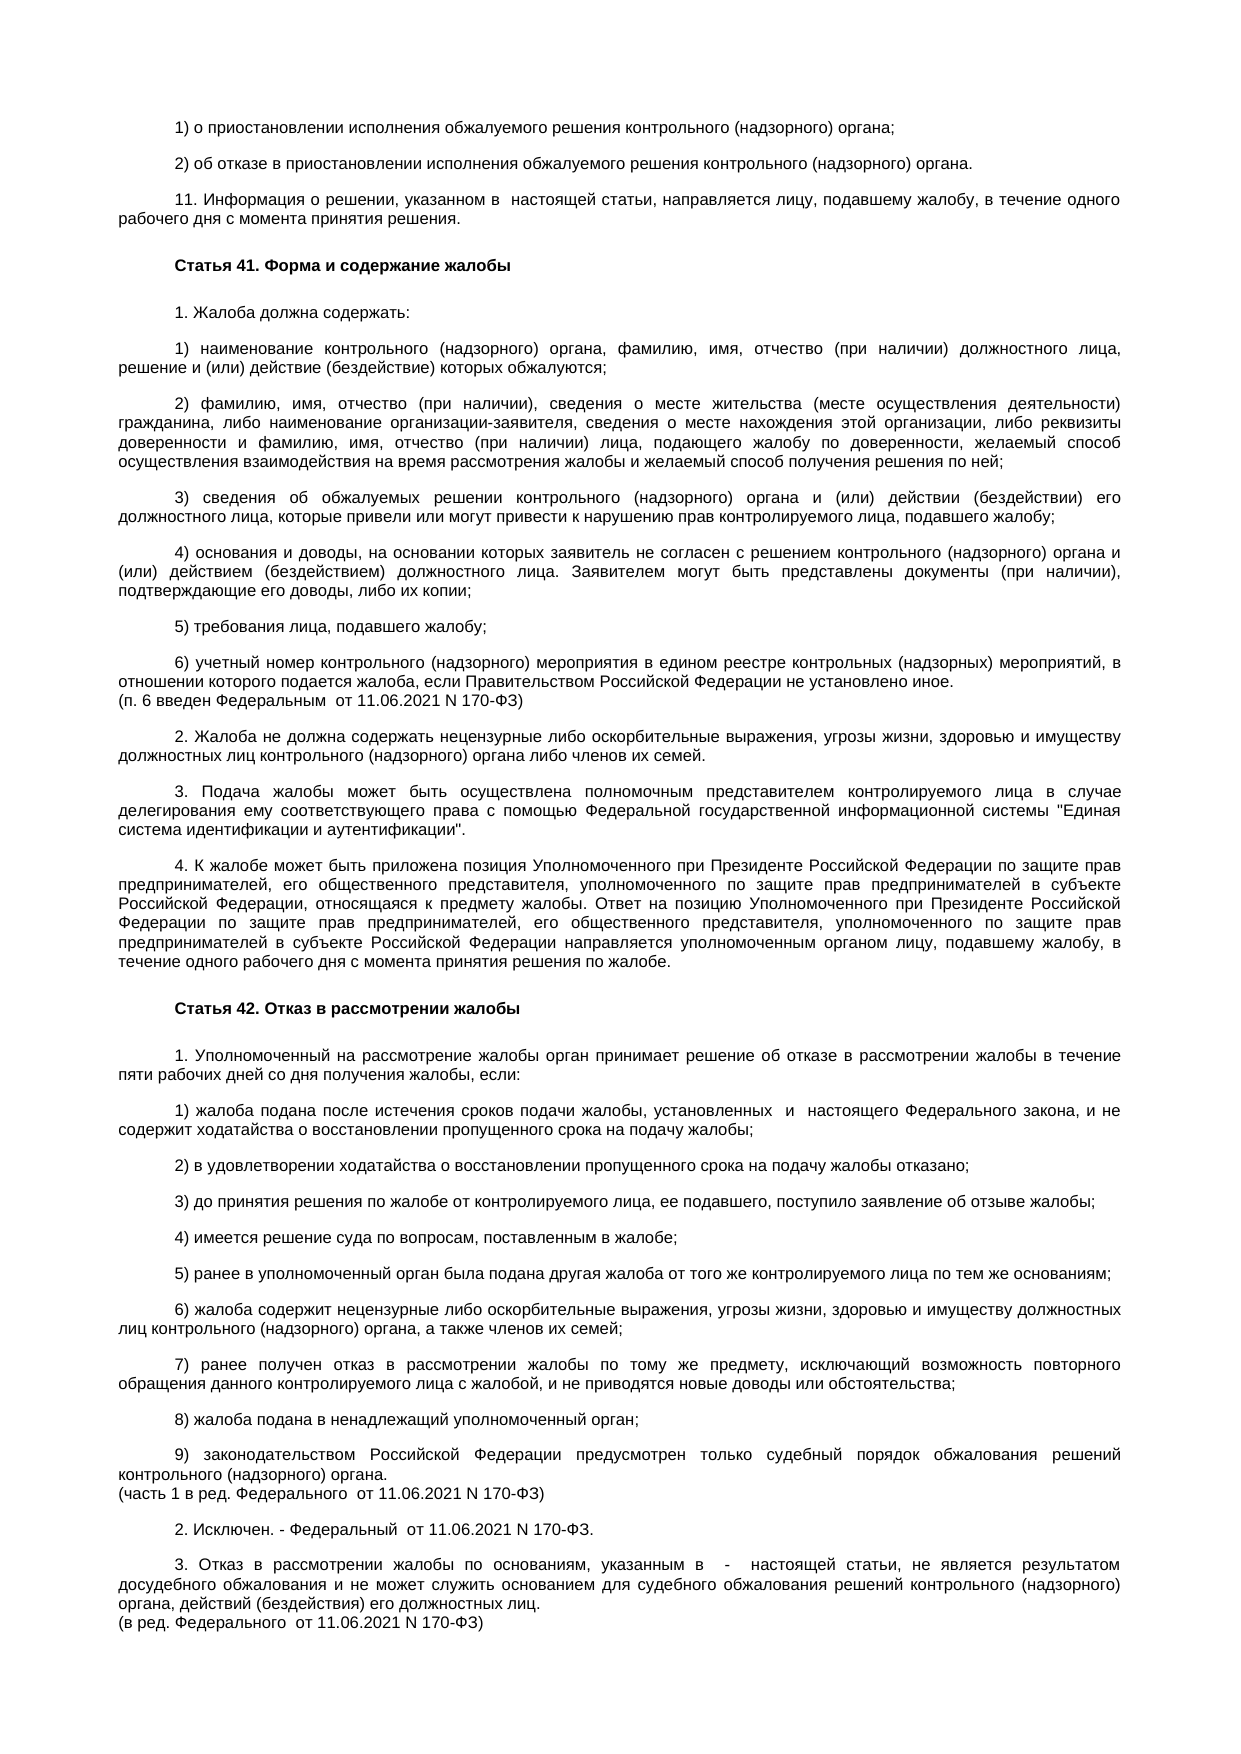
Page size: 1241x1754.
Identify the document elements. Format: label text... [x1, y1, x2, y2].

text 9) законодательством Российской Федерации предусмотрен только судебный порядок обжалования решений контрольного (надзорного) органа. [118, 1445, 1122, 1483]
text 3) до принятия решения по жалобе от контролируемого лица, ее подавшего, поступило заявление об отзыве жалобы; [118, 1192, 1122, 1211]
text 2) в удовлетворении ходатайства о восстановлении пропущенного срока на подачу жалобы отказано; [118, 1156, 1122, 1175]
text (в ред. Федерального от 11.06.2021 N 170-ФЗ) [118, 1613, 1122, 1632]
text 3) сведения об обжалуемых решении контрольного (надзорного) органа и (или) действии (бездействии) его должностного лица, которые привели или могут привести к нарушению прав контролируемого лица, подавшего жалобу; [118, 487, 1122, 526]
text 3. Отказ в рассмотрении жалобы по основаниям, указанным в - настоящей статьи, не является результатом досудебного обжалования и не может служить основанием для судебного обжалования решений контрольного (надзорного) органа, действий (бездействия) его должностных лиц. [118, 1555, 1122, 1613]
text 2) фамилию, имя, отчество (при наличии), сведения о месте жительства (месте осуществления деятельности) гражданина, либо наименование организации-заявителя, сведения о месте нахождения этой организации, либо реквизиты доверенности и фамилию, имя, отчество (при наличии) лица, подающего жалобу по доверенности, желаемый способ осуществления взаимодействия на время рассмотрения жалобы и желаемый способ получения решения по ней; [118, 394, 1122, 471]
text 8) жалоба подана в ненадлежащий уполномоченный орган; [118, 1409, 1122, 1428]
text 1) наименование контрольного (надзорного) органа, фамилию, имя, отчество (при наличии) должностного лица, решение и (или) действие (бездействие) которых обжалуются; [118, 339, 1122, 377]
text Статья 41. Форма и содержание жалобы [118, 256, 1122, 275]
text 5) требования лица, подавшего жалобу; [118, 617, 1122, 636]
text 5) ранее в уполномоченный орган была подана другая жалоба от того же контролируемого лица по тем же основаниям; [118, 1263, 1122, 1283]
text 1) о приостановлении исполнения обжалуемого решения контрольного (надзорного) органа; [118, 118, 1122, 137]
text 7) ранее получен отказ в рассмотрении жалобы по тому же предмету, исключающий возможность повторного обращения данного контролируемого лица с жалобой, и не приводятся новые доводы или обстоятельства; [118, 1354, 1122, 1393]
text 4. К жалобе может быть приложена позиция Уполномоченного при Президенте Российской Федерации по защите прав предпринимателей, его общественного представителя, уполномоченного по защите прав предпринимателей в субъекте Российской Федерации, относящаяся к предмету жалобы. Ответ на позицию Уполномоченного при Президенте Российской Федерации по защите прав предпринимателей, его общественного представителя, уполномоченного по защите прав предпринимателей в субъекте Российской Федерации направляется уполномоченным органом лицу, подавшему жалобу, в течение одного рабочего дня с момента принятия решения по жалобе. [118, 856, 1122, 971]
text 2) об отказе в приостановлении исполнения обжалуемого решения контрольного (надзорного) органа. [118, 154, 1122, 173]
text 2. Жалоба не должна содержать нецензурные либо оскорбительные выражения, угрозы жизни, здоровью и имуществу должностных лиц контрольного (надзорного) органа либо членов их семей. [118, 727, 1122, 765]
text 6) учетный номер контрольного (надзорного) мероприятия в едином реестре контрольных (надзорных) мероприятий, в отношении которого подается жалоба, если Правительством Российской Федерации не установлено иное. [118, 652, 1122, 691]
text Статья 42. Отказ в рассмотрении жалобы [118, 999, 1122, 1018]
text 1. Жалоба должна содержать: [118, 303, 1122, 322]
text 11. Информация о решении, указанном в настоящей статьи, направляется лицу, подавшему жалобу, в течение одного рабочего дня с момента принятия решения. [118, 190, 1122, 228]
text (п. 6 введен Федеральным от 11.06.2021 N 170-ФЗ) [118, 691, 1122, 710]
text 1. Уполномоченный на рассмотрение жалобы орган принимает решение об отказе в рассмотрении жалобы в течение пяти рабочих дней со дня получения жалобы, если: [118, 1046, 1122, 1084]
text 2. Исключен. - Федеральный от 11.06.2021 N 170-ФЗ. [118, 1519, 1122, 1538]
text 4) имеется решение суда по вопросам, поставленным в жалобе; [118, 1228, 1122, 1247]
text (часть 1 в ред. Федерального от 11.06.2021 N 170-ФЗ) [118, 1483, 1122, 1503]
text 1) жалоба подана после истечения сроков подачи жалобы, установленных и настоящего Федерального закона, и не содержит ходатайства о восстановлении пропущенного срока на подачу жалобы; [118, 1101, 1122, 1139]
text 4) основания и доводы, на основании которых заявитель не согласен с решением контрольного (надзорного) органа и (или) действием (бездействием) должностного лица. Заявителем могут быть представлены документы (при наличии), подтверждающие его доводы, либо их копии; [118, 542, 1122, 600]
text 3. Подача жалобы может быть осуществлена полномочным представителем контролируемого лица в случае делегирования ему соответствующего права с помощью Федеральной государственной информационной системы "Единая система идентификации и аутентификации". [118, 782, 1122, 839]
text 6) жалоба содержит нецензурные либо оскорбительные выражения, угрозы жизни, здоровью и имуществу должностных лиц контрольного (надзорного) органа, а также членов их семей; [118, 1299, 1122, 1338]
